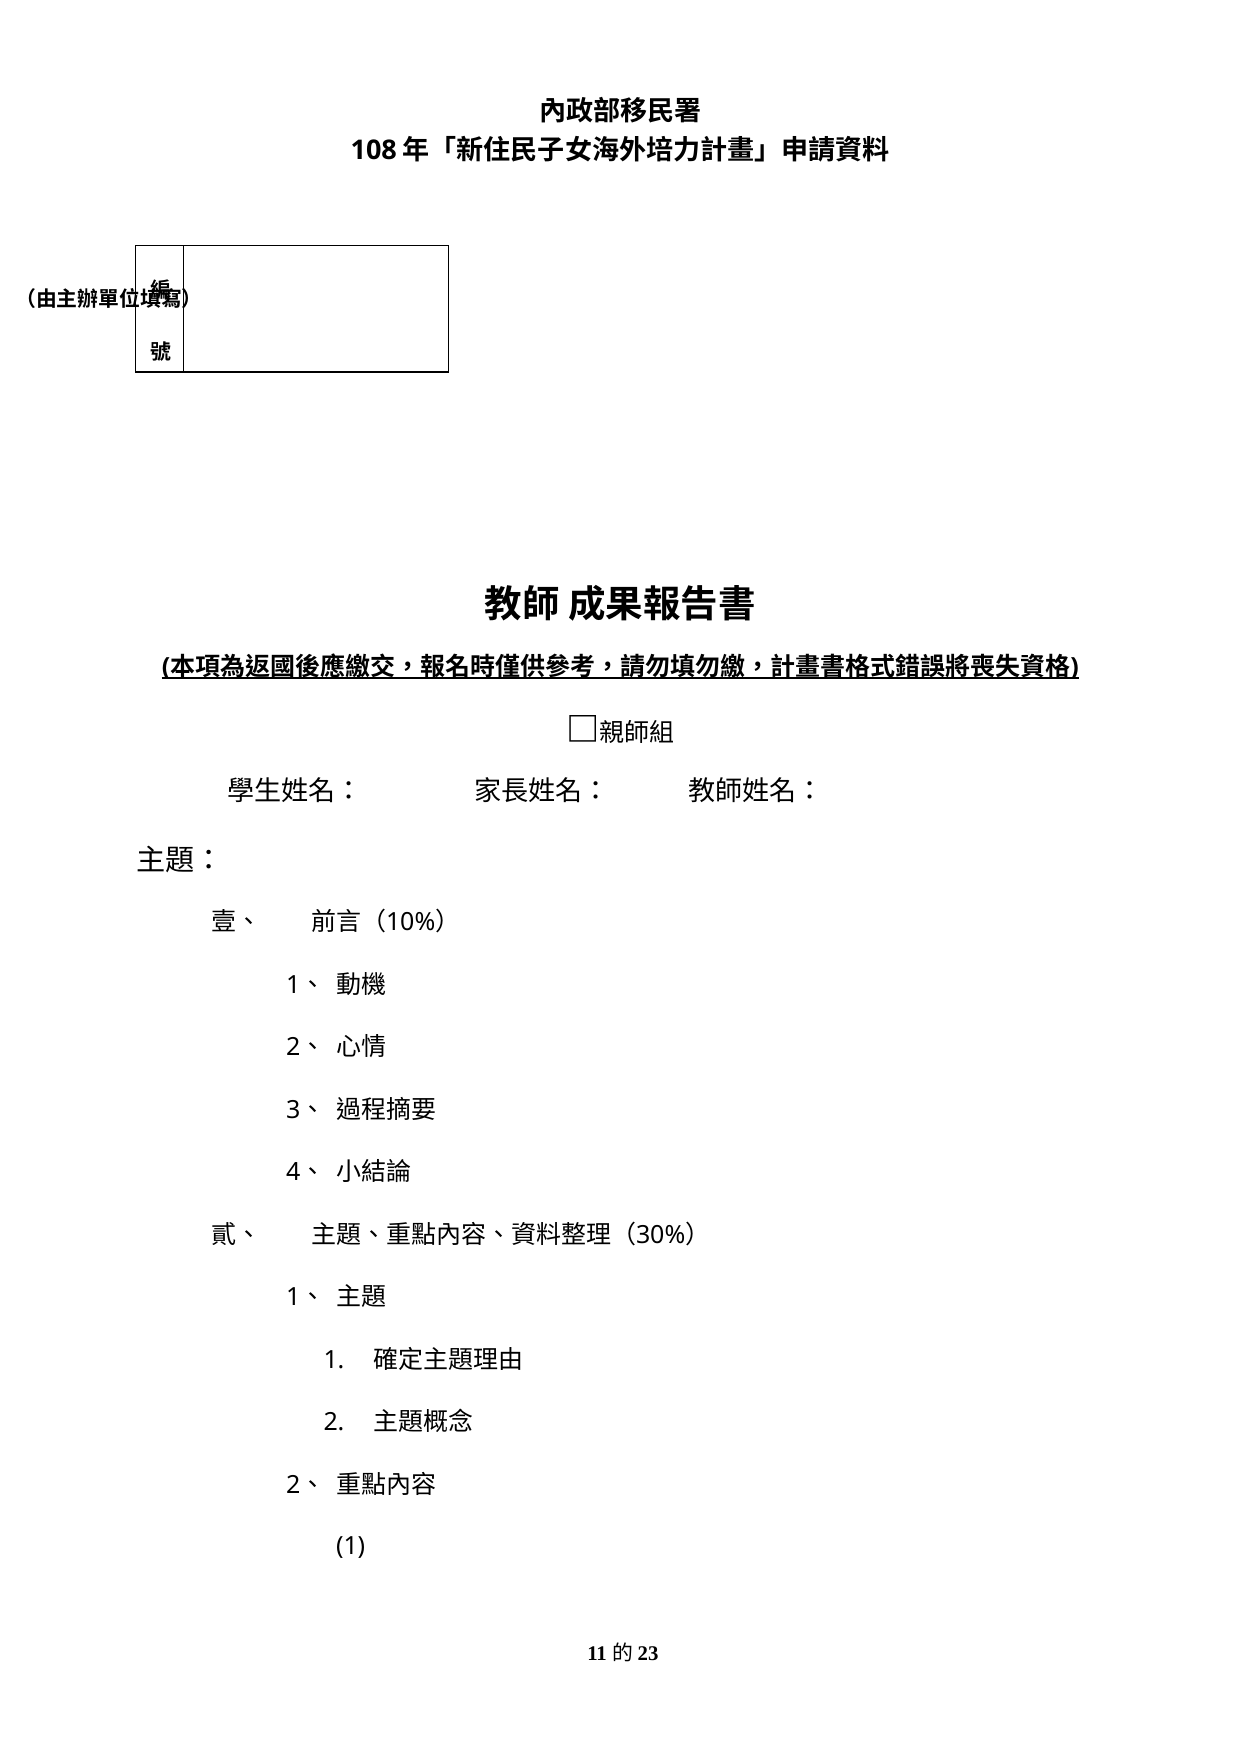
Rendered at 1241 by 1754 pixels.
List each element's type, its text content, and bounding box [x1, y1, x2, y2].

table_header [184, 246, 448, 371]
text (本項為返國後應繳交，報名時僅供參考，請勿填勿繳，計畫書格式錯誤將喪失資格) [136, 622, 1104, 685]
list 小結論 [286, 1128, 1104, 1191]
table_header 編號 [136, 246, 183, 371]
text 學生姓名： 家長姓名： 教師姓名： [206, 747, 1104, 810]
list 重點內容 [286, 1441, 1104, 1503]
list 心情 [286, 1003, 1104, 1066]
text 教師 成果報告書 [136, 560, 1104, 622]
list 主題、重點內容、資料整理（30%） [211, 1191, 1104, 1253]
text 主題： [136, 816, 1104, 878]
list 主題 [286, 1253, 1104, 1316]
list 主題概念 [323, 1378, 1104, 1441]
list 過程摘要 [286, 1066, 1104, 1128]
list 前言（10%） [211, 878, 1104, 941]
text □親師組 [136, 685, 1104, 747]
list 確定主題理由 [323, 1316, 1104, 1378]
list 動機 [286, 941, 1104, 1003]
